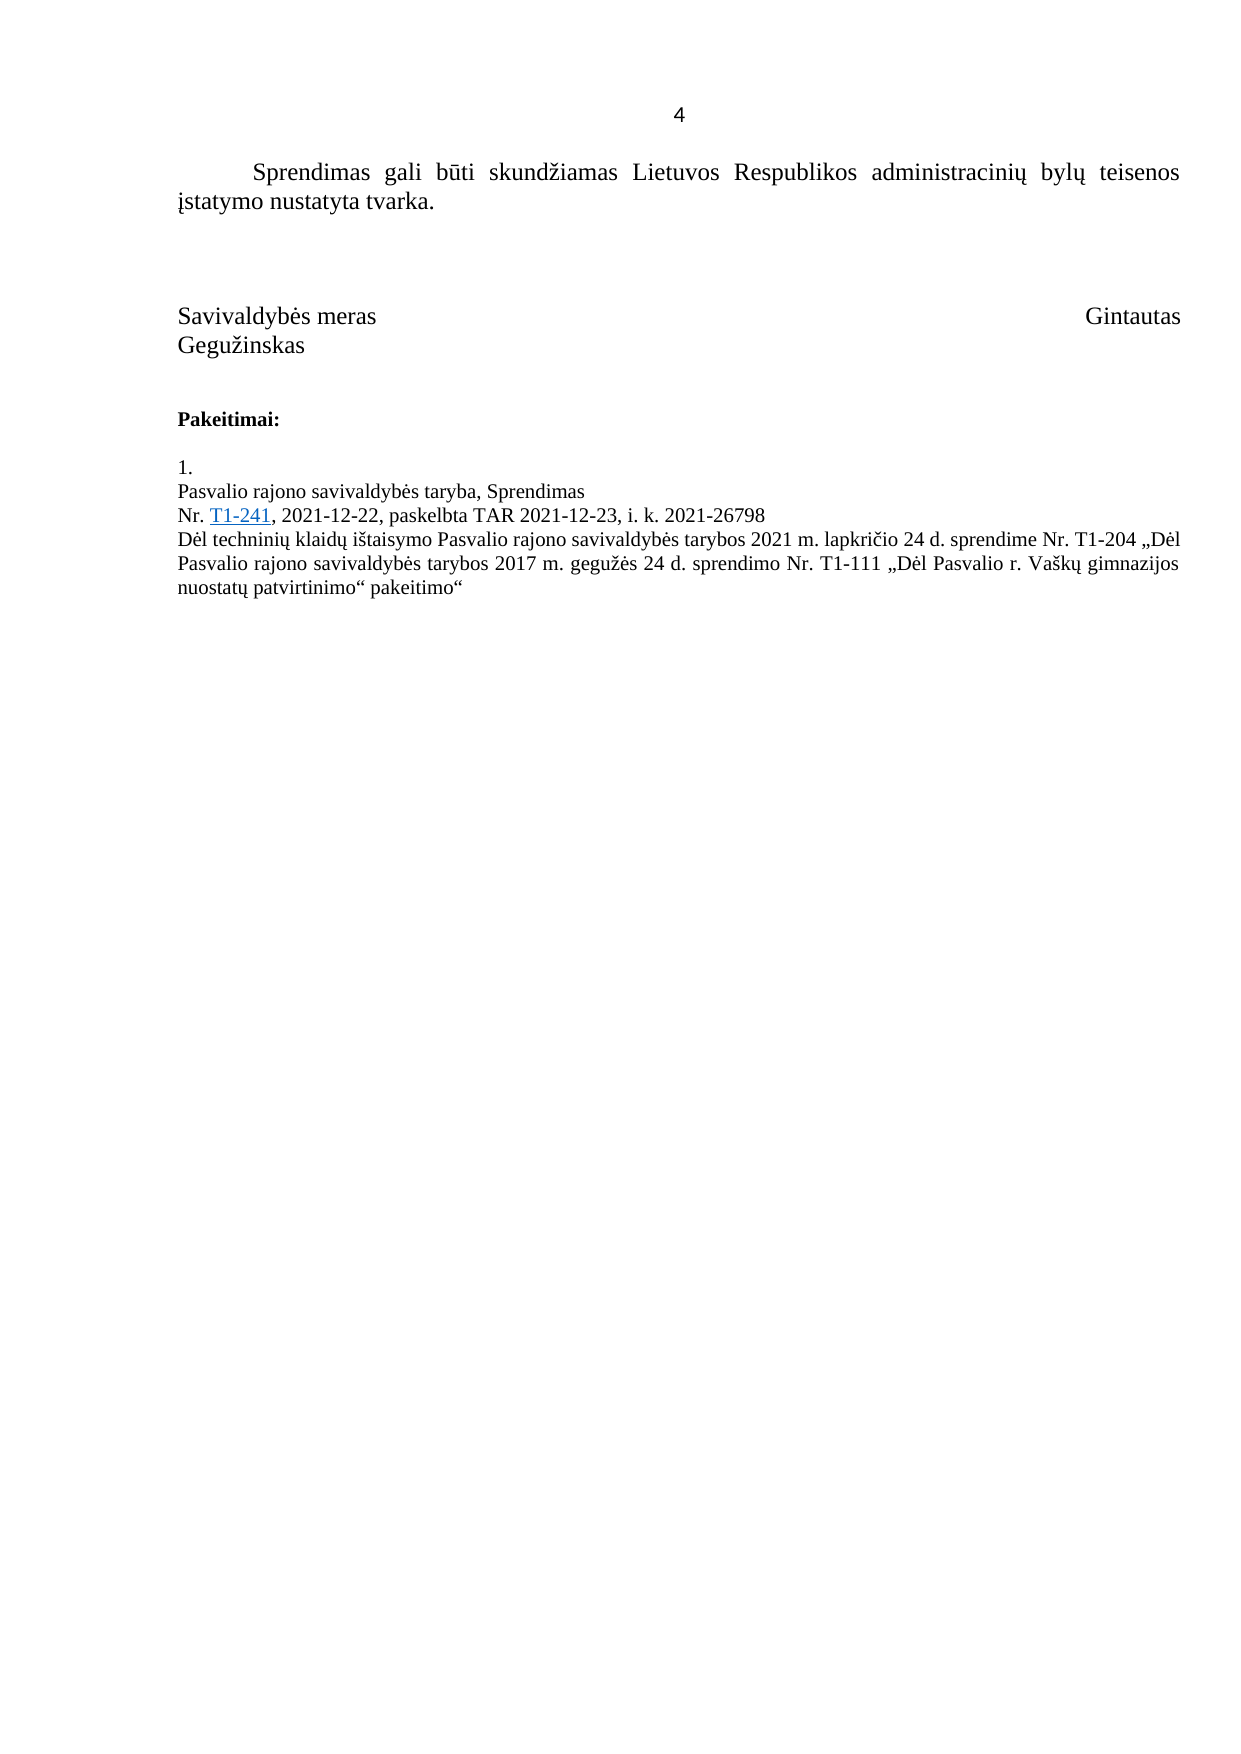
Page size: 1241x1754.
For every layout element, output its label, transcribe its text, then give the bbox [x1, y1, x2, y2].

text Dėl techninių klaidų ištaisymo Pasvalio rajono savivaldybės tarybos 2021 m. lapkričio 24 d. sprendime Nr. T1-204 „Dėl Pasvalio rajono savivaldybės tarybos 2017 m. gegužės 24 d. sprendimo Nr. T1-111 „Dėl Pasvalio r. Vaškų gimnazijos nuostatų patvirtinimo“ pakeitimo“ [177, 527, 1181, 599]
text Nr. T1-241, 2021-12-22, paskelbta TAR 2021-12-23, i. k. 2021-26798 [177, 503, 1181, 527]
text 1. [177, 455, 1181, 479]
text Pakeitimai: [177, 407, 1181, 431]
text Savivaldybės meras Gintautas Gegužinskas [177, 301, 1181, 358]
text Pasvalio rajono savivaldybės taryba, Sprendimas [177, 479, 1181, 503]
text Sprendimas gali būti skundžiamas Lietuvos Respublikos administracinių bylų teisenos įstatymo nustatyta tvarka. [177, 157, 1181, 215]
